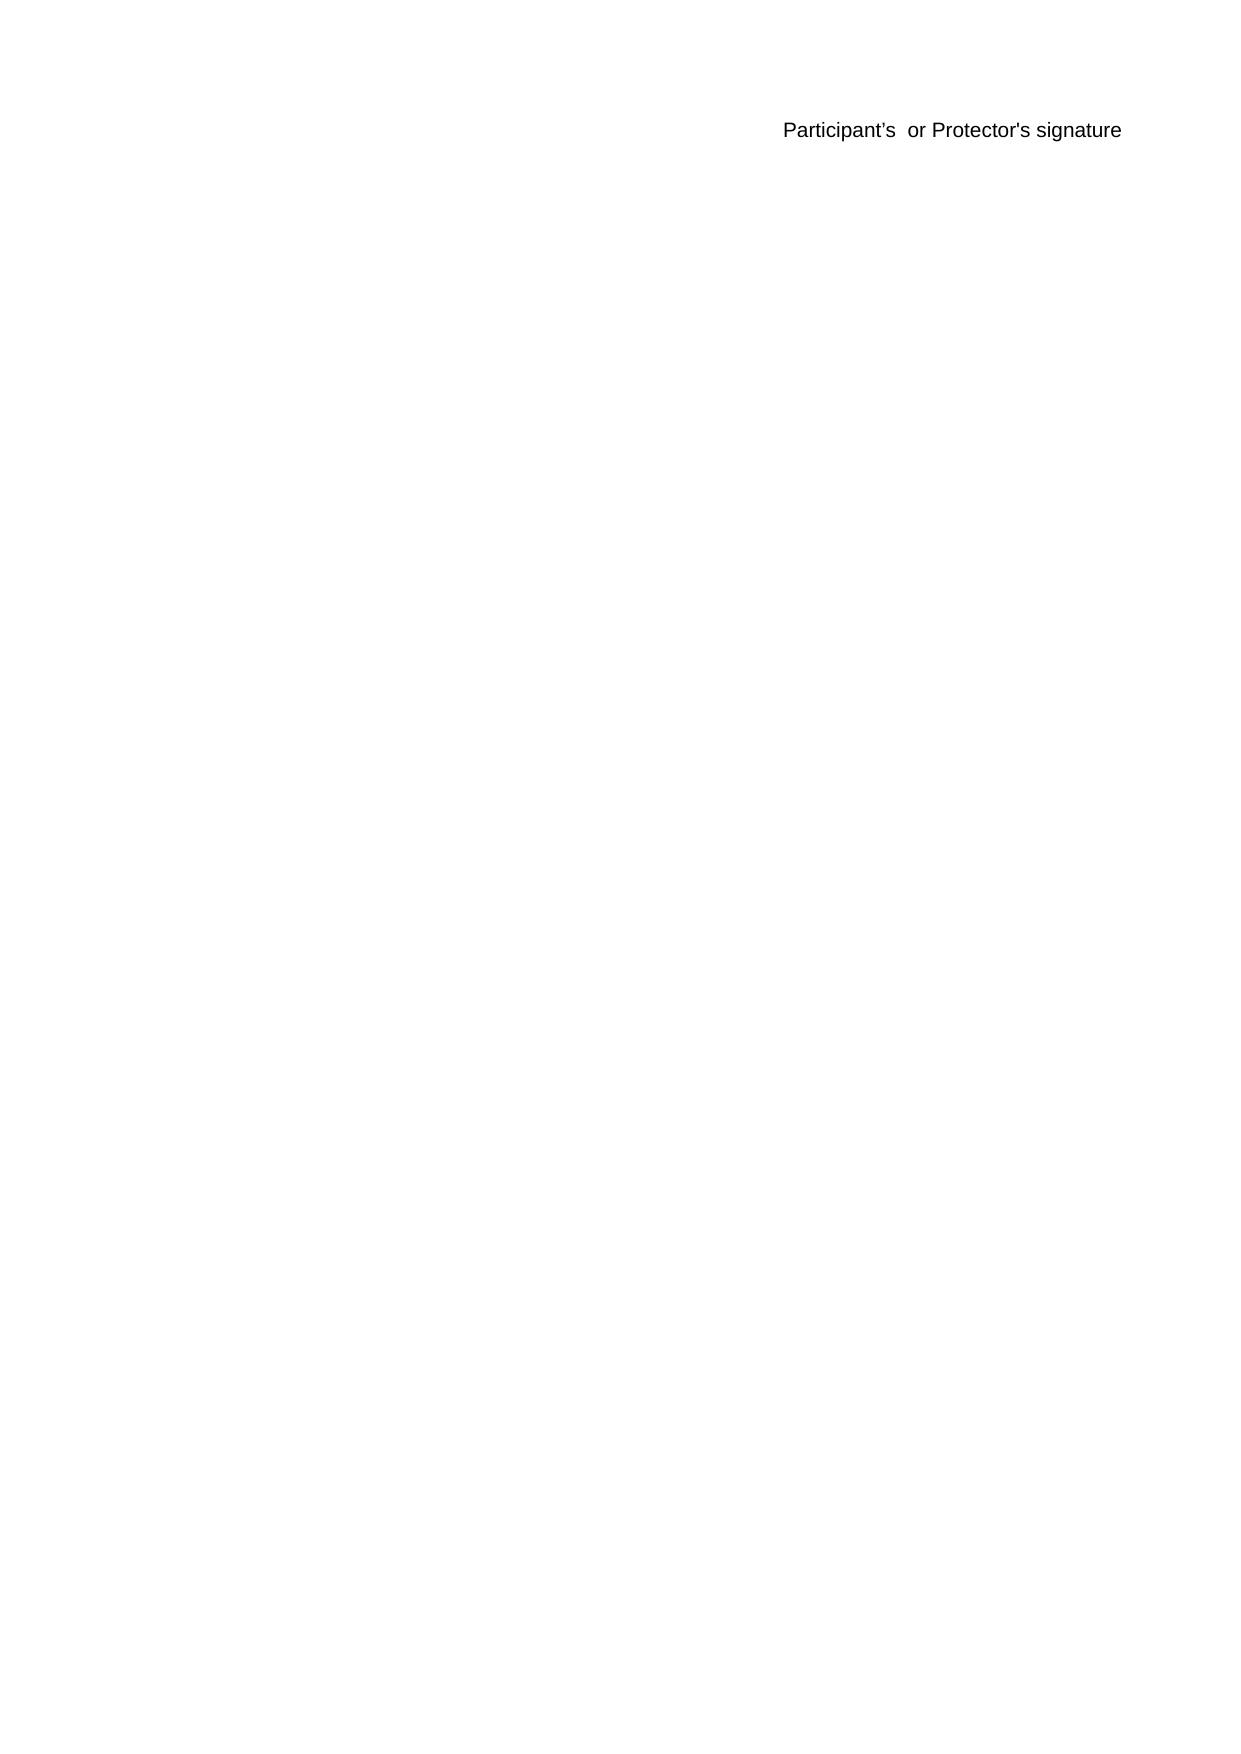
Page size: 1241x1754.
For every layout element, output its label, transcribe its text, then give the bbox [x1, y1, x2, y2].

text Participant’s or Protector's signature [118, 118, 1122, 142]
